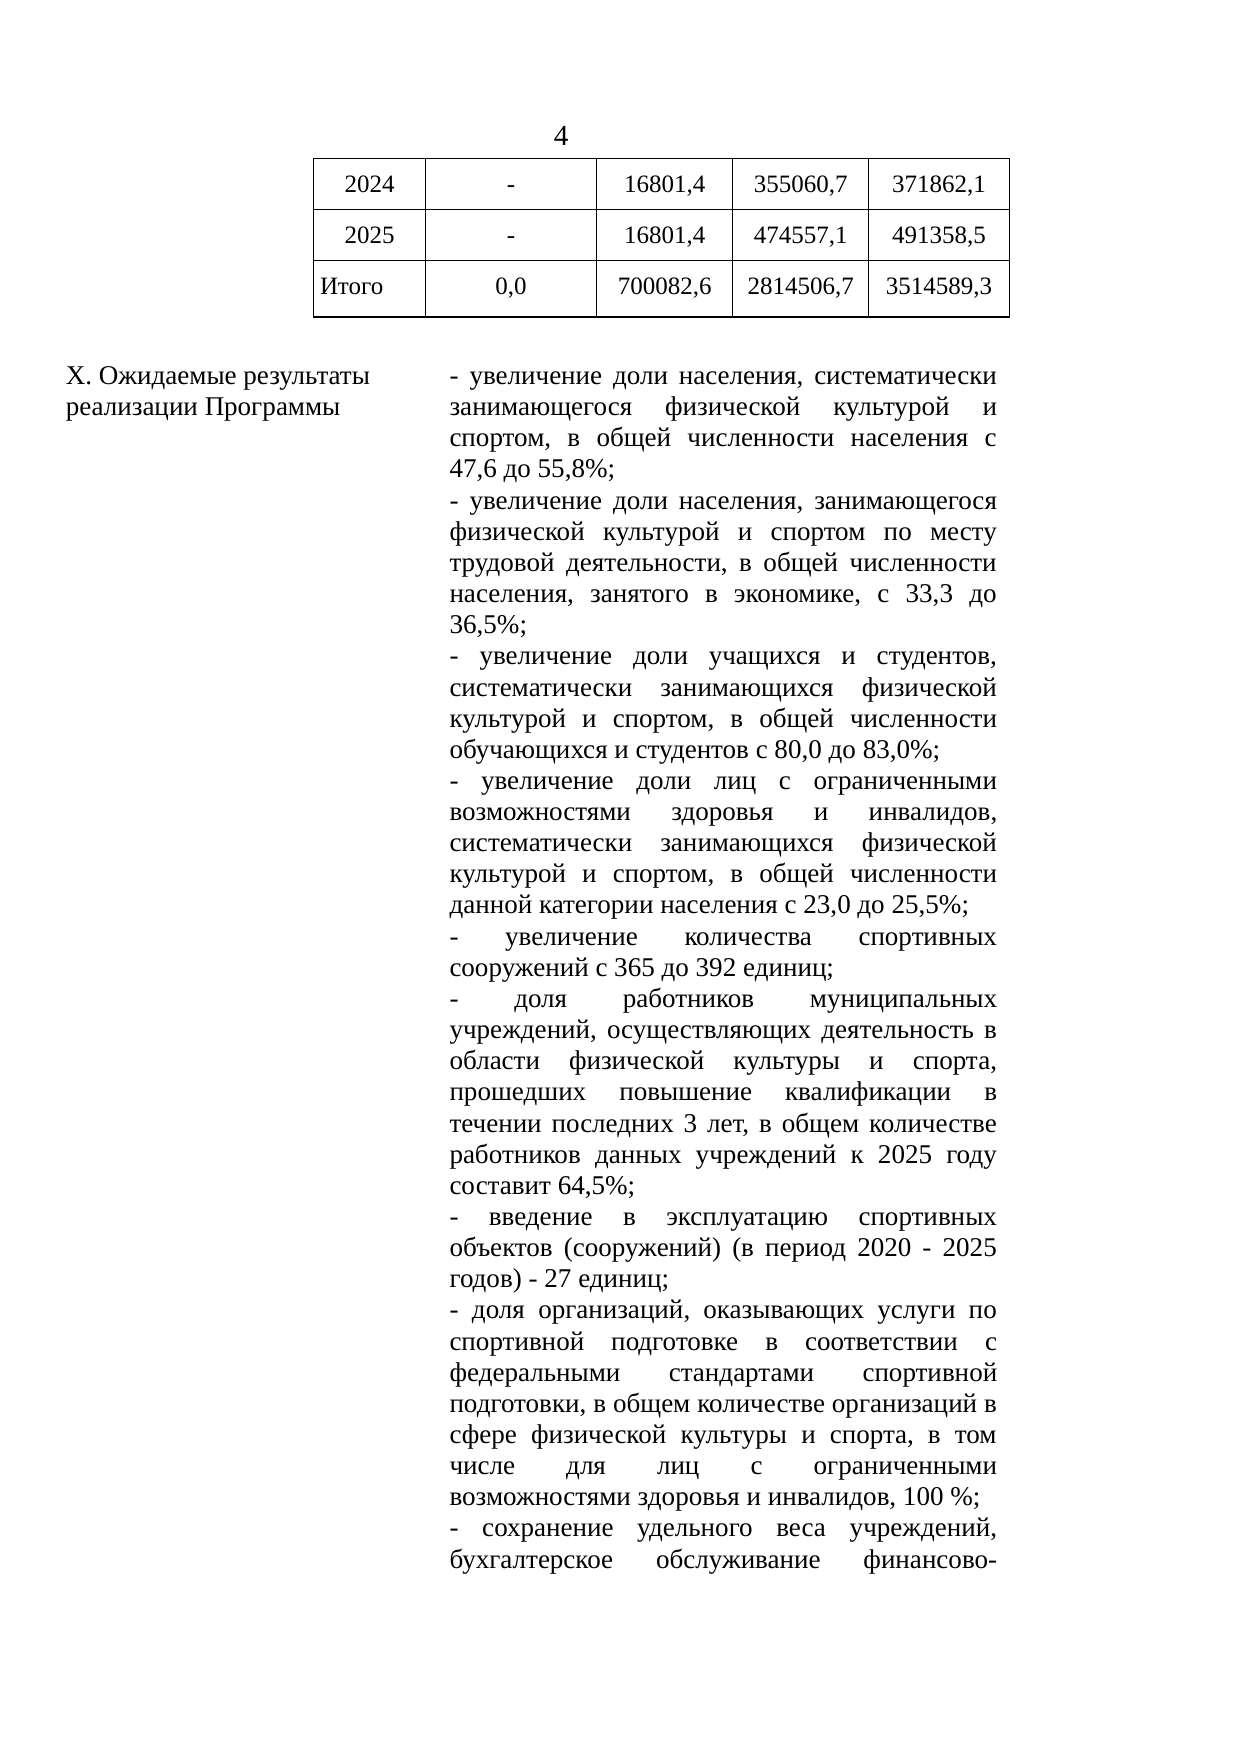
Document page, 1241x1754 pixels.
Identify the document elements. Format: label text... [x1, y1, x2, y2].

table_cell Итого [314, 261, 425, 316]
table_cell 2025 [314, 210, 425, 260]
table_cell 0,0 [426, 261, 596, 316]
table_header X. Ожидаемые результаты реализации Программы [59, 349, 443, 1584]
table_cell 3514589,3 [869, 261, 1009, 316]
table_cell [59, 158, 313, 316]
table_header - увеличение доли населения, систематически занимающегося физической культурой и спортом, в общей численности населения с 47,6 до 55,8%; - увеличение доли населения, занимающегося физической культурой и спортом по месту трудовой деятельности, в общей численности населения, занятого в экономике, с 33,3 до 36,5%; - увеличение доли учащихся и студентов, систематически занимающихся физической культурой и спортом, в общей численности обучающихся и студентов с 80,0 до 83,0%; - увеличение доли лиц с ограниченными возможностями здоровья и инвалидов, систематически занимающихся физической культурой и спортом, в общей численности данной категории населения с 23,0 до 25,5%; - увеличение количества спортивных сооружений с 365 до 392 единиц; - доля работников муниципальных учреждений, осуществляющих деятельность в области физической культуры и спорта, прошедших повышение квалификации в течении последних 3 лет, в общем количестве работников данных учреждений к 2025 году составит 64,5%; - введение в эксплуатацию спортивных объектов (сооружений) (в период 2020 - 2025 годов) - 27 единиц; - доля организаций, оказывающих услуги по спортивной подготовке в соответствии с федеральными стандартами спортивной подготовки, в общем количестве организаций в сфере физической культуры и спорта, в том числе для лиц с ограниченными возможностями здоровья и инвалидов, 100 %; - сохранение удельного веса учреждений, бухгалтерское обслуживание финансово- [443, 349, 1004, 1584]
table_cell 355060,7 [733, 159, 868, 209]
table_cell - [426, 159, 596, 209]
table_cell 2814506,7 [733, 261, 868, 316]
table_cell 474557,1 [733, 210, 868, 260]
table_cell 16801,4 [597, 159, 732, 209]
table_cell 371862,1 [869, 159, 1009, 209]
table_cell 491358,5 [869, 210, 1009, 260]
table_cell 2024 [314, 159, 425, 209]
table_cell - [426, 210, 596, 260]
table_cell 16801,4 [597, 210, 732, 260]
table_cell 700082,6 [597, 261, 732, 316]
